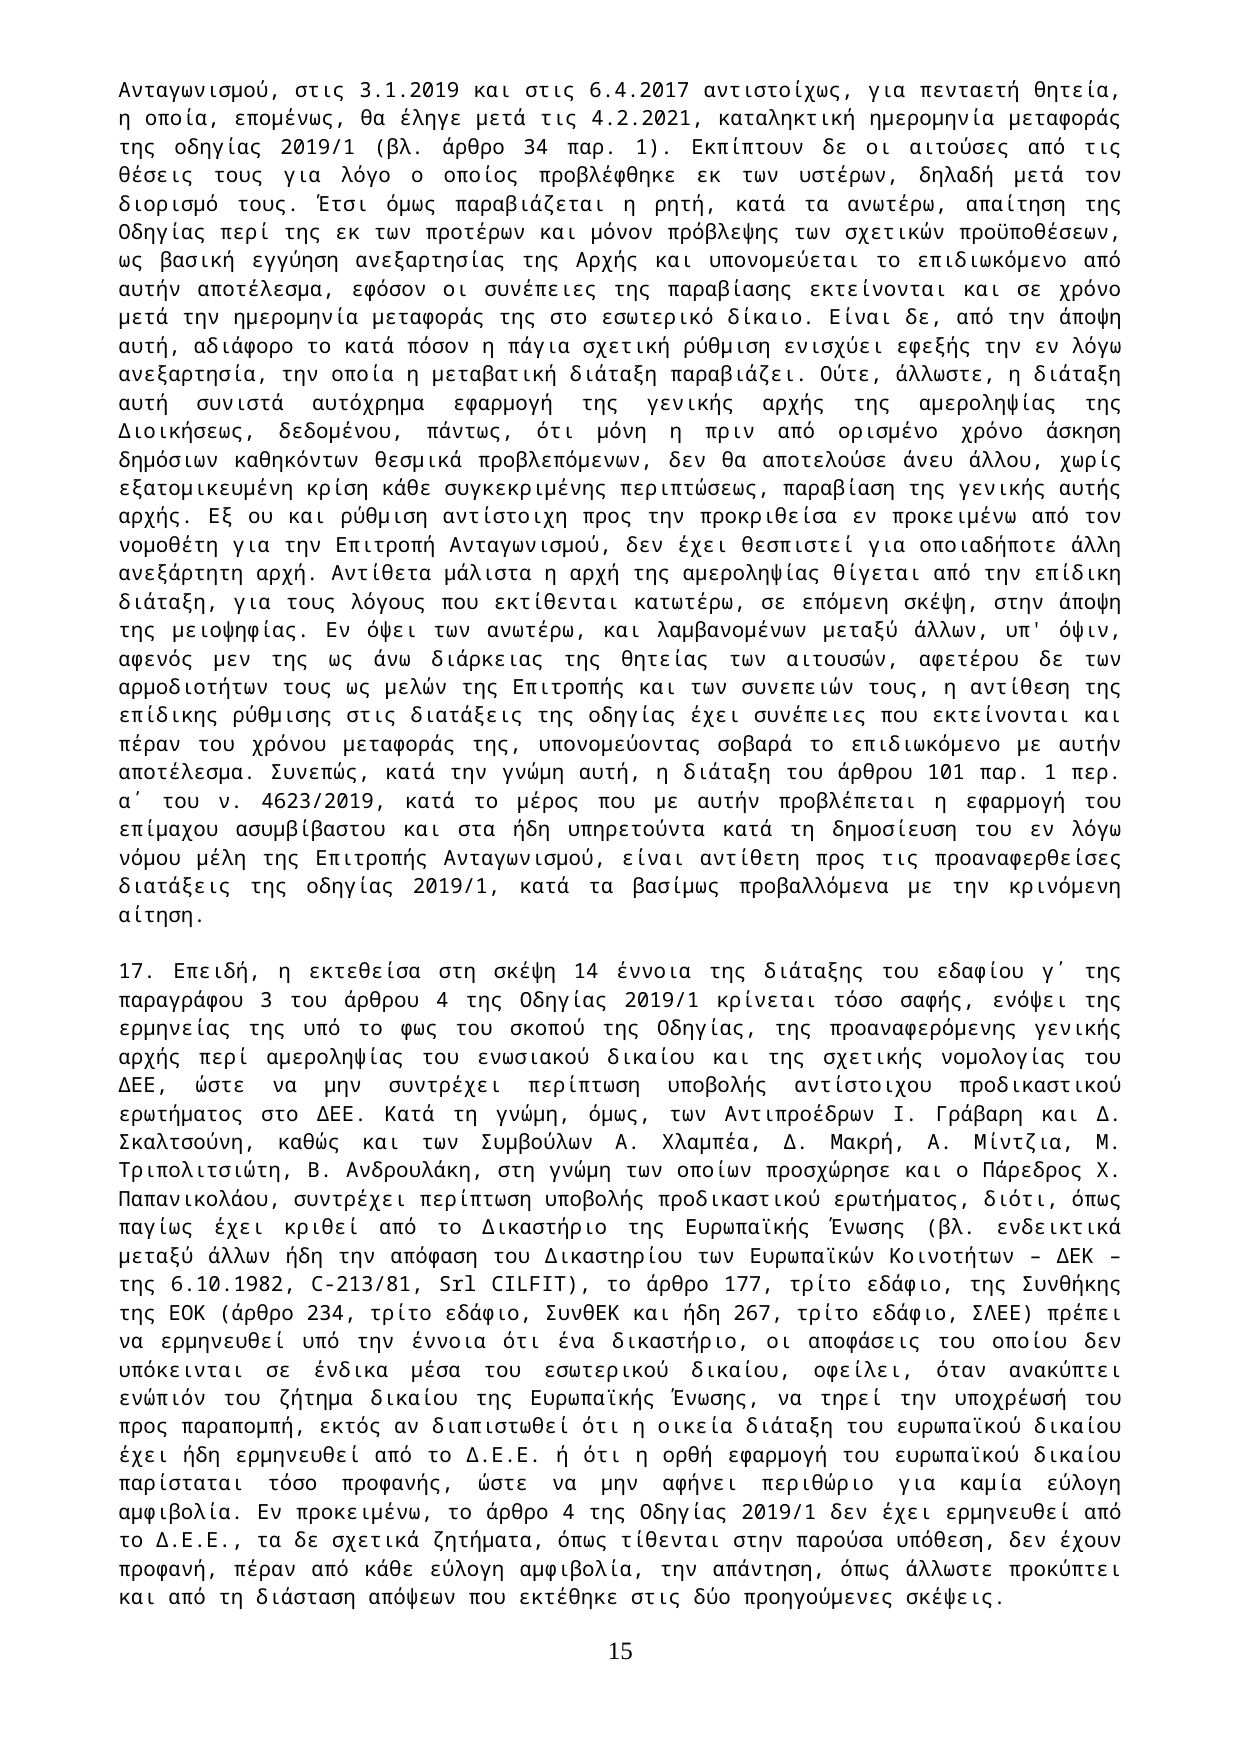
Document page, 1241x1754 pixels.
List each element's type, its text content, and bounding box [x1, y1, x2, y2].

text Ανταγωνισμού, στις 3.1.2019 και στις 6.4.2017 αντιστοίχως, για πενταετή θητεία, η οποία, επομένως, θα έληγε μετά τις 4.2.2021, καταληκτική ημερομηνία μεταφοράς της οδηγίας 2019/1 (βλ. άρθρο 34 παρ. 1). Εκπίπτουν δε οι αιτούσες από τις θέσεις τους για λόγο ο οποίος προβλέφθηκε εκ των υστέρων, δηλαδή μετά τον διορισμό τους. Έτσι όμως παραβιάζεται η ρητή, κατά τα ανωτέρω, απαίτηση της Οδηγίας περί της εκ των προτέρων και μόνον πρόβλεψης των σχετικών προϋποθέσεων, ως βασική εγγύηση ανεξαρτησίας της Αρχής και υπονομεύεται το επιδιωκόμενο από αυτήν αποτέλεσμα, εφόσον οι συνέπειες της παραβίασης εκτείνονται και σε χρόνο μετά την ημερομηνία μεταφοράς της στο εσωτερικό δίκαιο. Είναι δε, από την άποψη αυτή, αδιάφορο το κατά πόσον η πάγια σχετική ρύθμιση ενισχύει εφεξής την εν λόγω ανεξαρτησία, την οποία η μεταβατική διάταξη παραβιάζει. Ούτε, άλλωστε, η διάταξη αυτή συνιστά αυτόχρημα εφαρμογή της γενικής αρχής της αμεροληψίας της Διοικήσεως, δεδομένου, πάντως, ότι μόνη η πριν από ορισμένο χρόνο άσκηση δημόσιων καθηκόντων θεσμικά προβλεπόμενων, δεν θα αποτελούσε άνευ άλλου, χωρίς εξατομικευμένη κρίση κάθε συγκεκριμένης περιπτώσεως, παραβίαση της γενικής αυτής αρχής. Εξ ου και ρύθμιση αντίστοιχη προς την προκριθείσα εν προκειμένω από τον νομοθέτη για την Επιτροπή Ανταγωνισμού, δεν έχει θεσπιστεί για οποιαδήποτε άλλη ανεξάρτητη αρχή. Αντίθετα μάλιστα η αρχή της αμεροληψίας θίγεται από την επίδικη διάταξη, για τους λόγους που εκτίθενται κατωτέρω, σε επόμενη σκέψη, στην άποψη της μειοψηφίας. Εν όψει των ανωτέρω, και λαμβανομένων μεταξύ άλλων, υπ' όψιν, αφενός μεν της ως άνω διάρκειας της θητείας των αιτουσών, αφετέρου δε των αρμοδιοτήτων τους ως μελών της Επιτροπής και των συνεπειών τους, η αντίθεση της επίδικης ρύθμισης στις διατάξεις της οδηγίας έχει συνέπειες που εκτείνονται και πέραν του χρόνου μεταφοράς της, υπονομεύοντας σοβαρά το επιδιωκόμενο με αυτήν αποτέλεσμα. Συνεπώς, κατά την γνώμη αυτή, η διάταξη του άρθρου 101 παρ. 1 περ. α΄ του ν. 4623/2019, κατά το μέρος που με αυτήν προβλέπεται η εφαρμογή του επίμαχου ασυμβίβαστου και στα ήδη υπηρετούντα κατά τη δημοσίευση του εν λόγω νόμου μέλη της Επιτροπής Ανταγωνισμού, είναι αντίθετη προς τις προαναφερθείσες διατάξεις της οδηγίας 2019/1, κατά τα βασίμως προβαλλόμενα με την κρινόμενη αίτηση. [118, 75, 1122, 928]
text 17. Επειδή, η εκτεθείσα στη σκέψη 14 έννοια της διάταξης του εδαφίου γ΄ της παραγράφου 3 του άρθρου 4 της Οδηγίας 2019/1 κρίνεται τόσο σαφής, ενόψει της ερμηνείας της υπό το φως του σκοπού της Οδηγίας, της προαναφερόμενης γενικής αρχής περί αμεροληψίας του ενωσιακού δικαίου και της σχετικής νομολογίας του ΔΕΕ, ώστε να μην συντρέχει περίπτωση υποβολής αντίστοιχου προδικαστικού ερωτήματος στο ΔΕΕ. Κατά τη γνώμη, όμως, των Αντιπροέδρων Ι. Γράβαρη και Δ. Σκαλτσούνη, καθώς και των Συμβούλων Α. Χλαμπέα, Δ. Μακρή, Α. Μίντζια, Μ. Τριπολιτσιώτη, Β. Ανδρουλάκη, στη γνώμη των οποίων προσχώρησε και ο Πάρεδρος Χ. Παπανικολάου, συντρέχει περίπτωση υποβολής προδικαστικού ερωτήματος, διότι, όπως παγίως έχει κριθεί από το Δικαστήριο της Ευρωπαϊκής Ένωσης (βλ. ενδεικτικά μεταξύ άλλων ήδη την απόφαση του Δικαστηρίου των Ευρωπαϊκών Κοινοτήτων – ΔΕΚ – της 6.10.1982, C-213/81, Srl CILFIT), το άρθρο 177, τρίτο εδάφιο, της Συνθήκης της ΕΟΚ (άρθρο 234, τρίτο εδάφιο, ΣυνθΕΚ και ήδη 267, τρίτο εδάφιο, ΣΛΕΕ) πρέπει να ερμηνευθεί υπό την έννοια ότι ένα δικαστήριο, οι αποφάσεις του οποίου δεν υπόκεινται σε ένδικα μέσα του εσωτερικού δικαίου, οφείλει, όταν ανακύπτει ενώπιόν του ζήτημα δικαίου της Ευρωπαϊκής Ένωσης, να τηρεί την υποχρέωσή του προς παραπομπή, εκτός αν διαπιστωθεί ότι η οικεία διάταξη του ευρωπαϊκού δικαίου έχει ήδη ερμηνευθεί από το Δ.Ε.Ε. ή ότι η ορθή εφαρμογή του ευρωπαϊκού δικαίου παρίσταται τόσο προφανής, ώστε να μην αφήνει περιθώριο για καμία εύλογη αμφιβολία. Εν προκειμένω, το άρθρο 4 της Οδηγίας 2019/1 δεν έχει ερμηνευθεί από το Δ.Ε.Ε., τα δε σχετικά ζητήματα, όπως τίθενται στην παρούσα υπόθεση, δεν έχουν προφανή, πέραν από κάθε εύλογη αμφιβολία, την απάντηση, όπως άλλωστε προκύπτει και από τη διάσταση απόψεων που εκτέθηκε στις δύο προηγούμενες σκέψεις. [118, 957, 1122, 1611]
